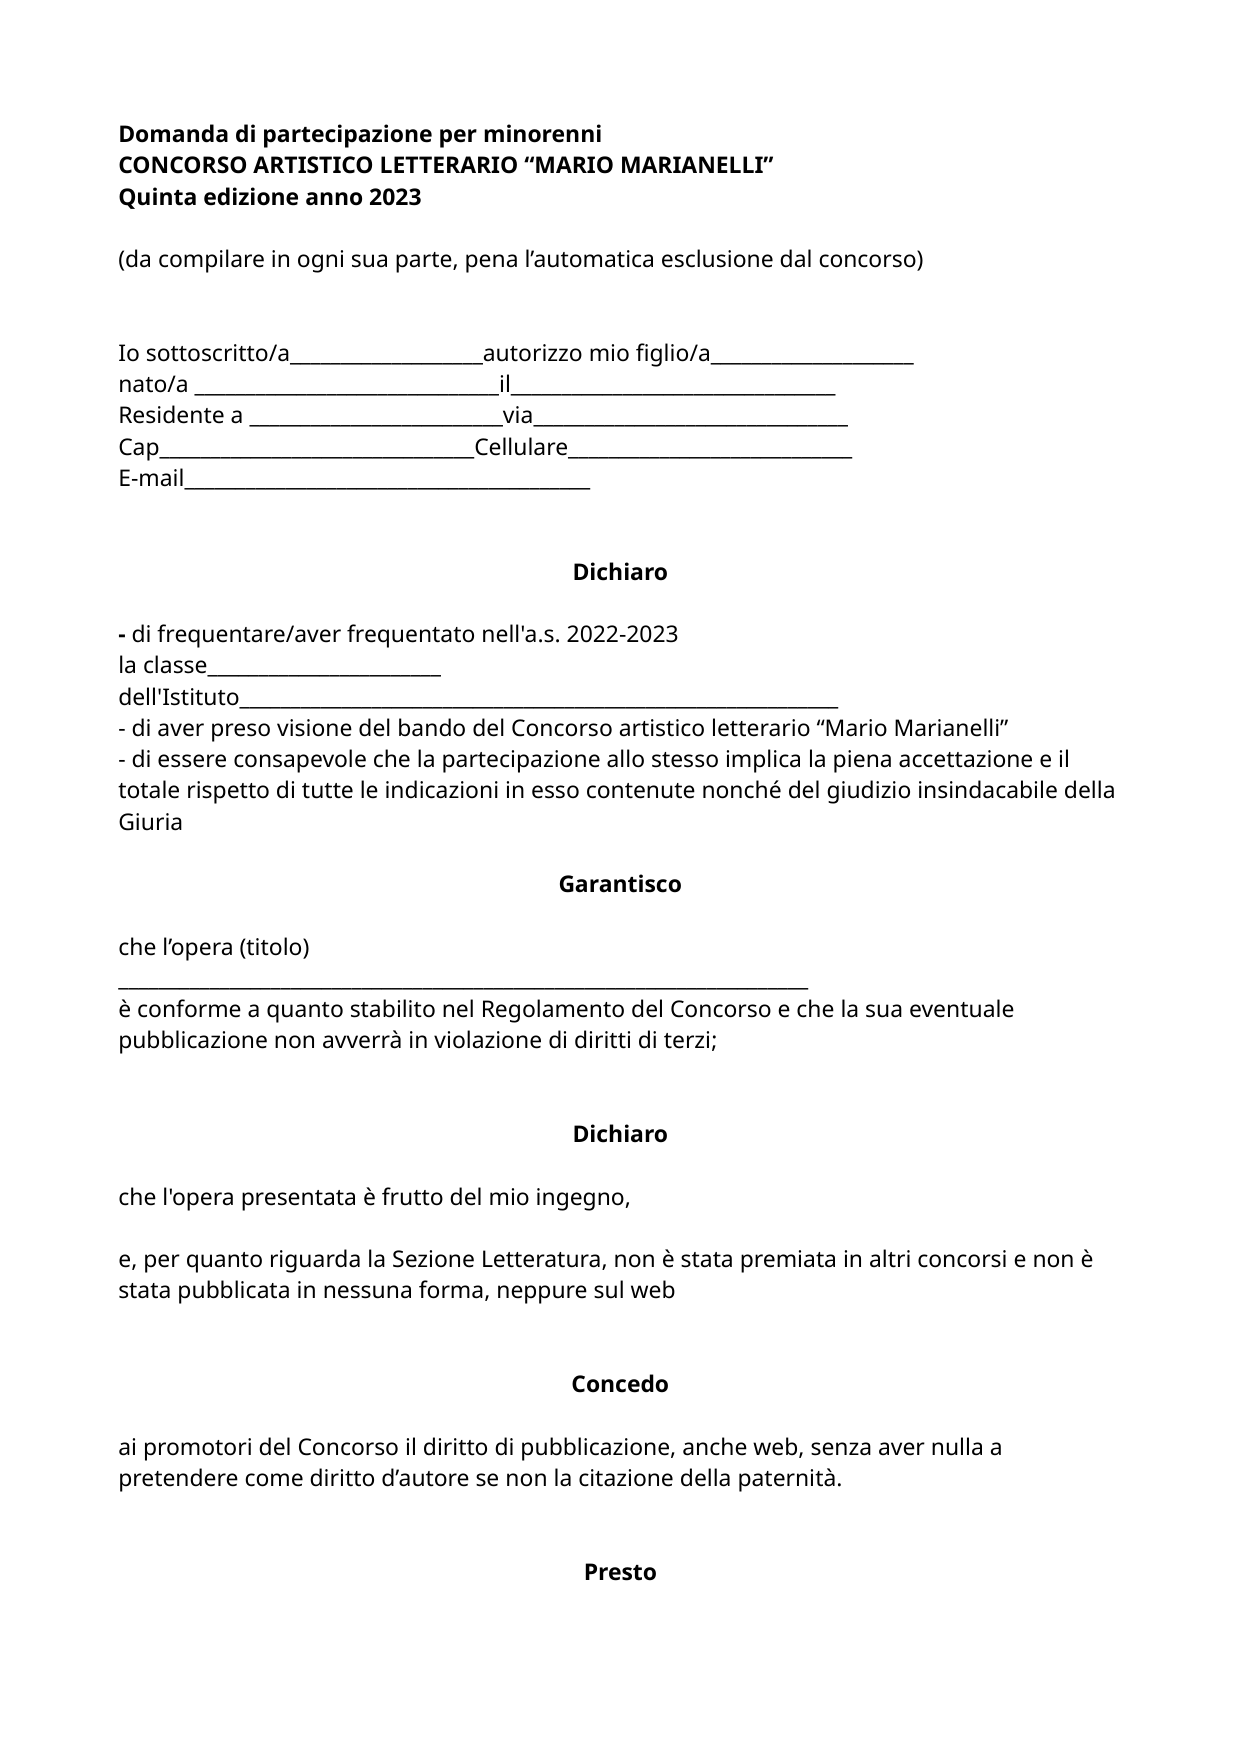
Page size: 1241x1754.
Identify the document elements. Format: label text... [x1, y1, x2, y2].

text - di essere consapevole che la partecipazione allo stesso implica la piena accettazione e il totale rispetto di tutte le indicazioni in esso contenute nonché del giudizio insindacabile della Giuria [118, 743, 1122, 837]
text pubblicazione non avverrà in violazione di diritti di terzi; [118, 1024, 1122, 1056]
text Dichiaro [118, 556, 1122, 587]
text E-mail________________________________________ [118, 462, 1122, 493]
text Io sottoscritto/a___________________autorizzo mio figlio/a____________________ [118, 337, 1122, 368]
text pretendere come diritto d’autore se non la citazione della paternità. [118, 1462, 1122, 1493]
text Garantisco [118, 868, 1122, 899]
text Dichiaro [118, 1118, 1122, 1149]
text e, per quanto riguarda la Sezione Letteratura, non è stata premiata in altri concorsi e non è stata pubblicata in nessuna forma, neppure sul web [118, 1243, 1122, 1306]
text ____________________________________________________________________ [118, 962, 1122, 993]
text nato/a ______________________________il________________________________ [118, 368, 1122, 399]
text Presto [118, 1556, 1122, 1587]
text Quinta edizione anno 2023 [118, 181, 1122, 212]
text dell'Istituto___________________________________________________________ [118, 681, 1122, 712]
text - di frequentare/aver frequentato nell'a.s. 2022-2023 [118, 618, 1122, 649]
text la classe_______________________ [118, 649, 1122, 681]
text (da compilare in ogni sua parte, pena l’automatica esclusione dal concorso) [118, 243, 1122, 274]
text che l'opera presentata è frutto del mio ingegno, [118, 1181, 1122, 1212]
text CONCORSO ARTISTICO LETTERARIO “MARIO MARIANELLI” [118, 149, 1122, 181]
text Domanda di partecipazione per minorenni [118, 118, 1122, 149]
text ai promotori del Concorso il diritto di pubblicazione, anche web, senza aver nulla a [118, 1431, 1122, 1462]
text Residente a _________________________via_______________________________ Cap_______________________________Cellulare____________________________ [118, 399, 1122, 462]
text - di aver preso visione del bando del Concorso artistico letterario “Mario Marianelli” [118, 712, 1122, 743]
text è conforme a quanto stabilito nel Regolamento del Concorso e che la sua eventuale [118, 993, 1122, 1024]
text che l’opera (titolo) [118, 931, 1122, 962]
text Concedo [118, 1368, 1122, 1399]
